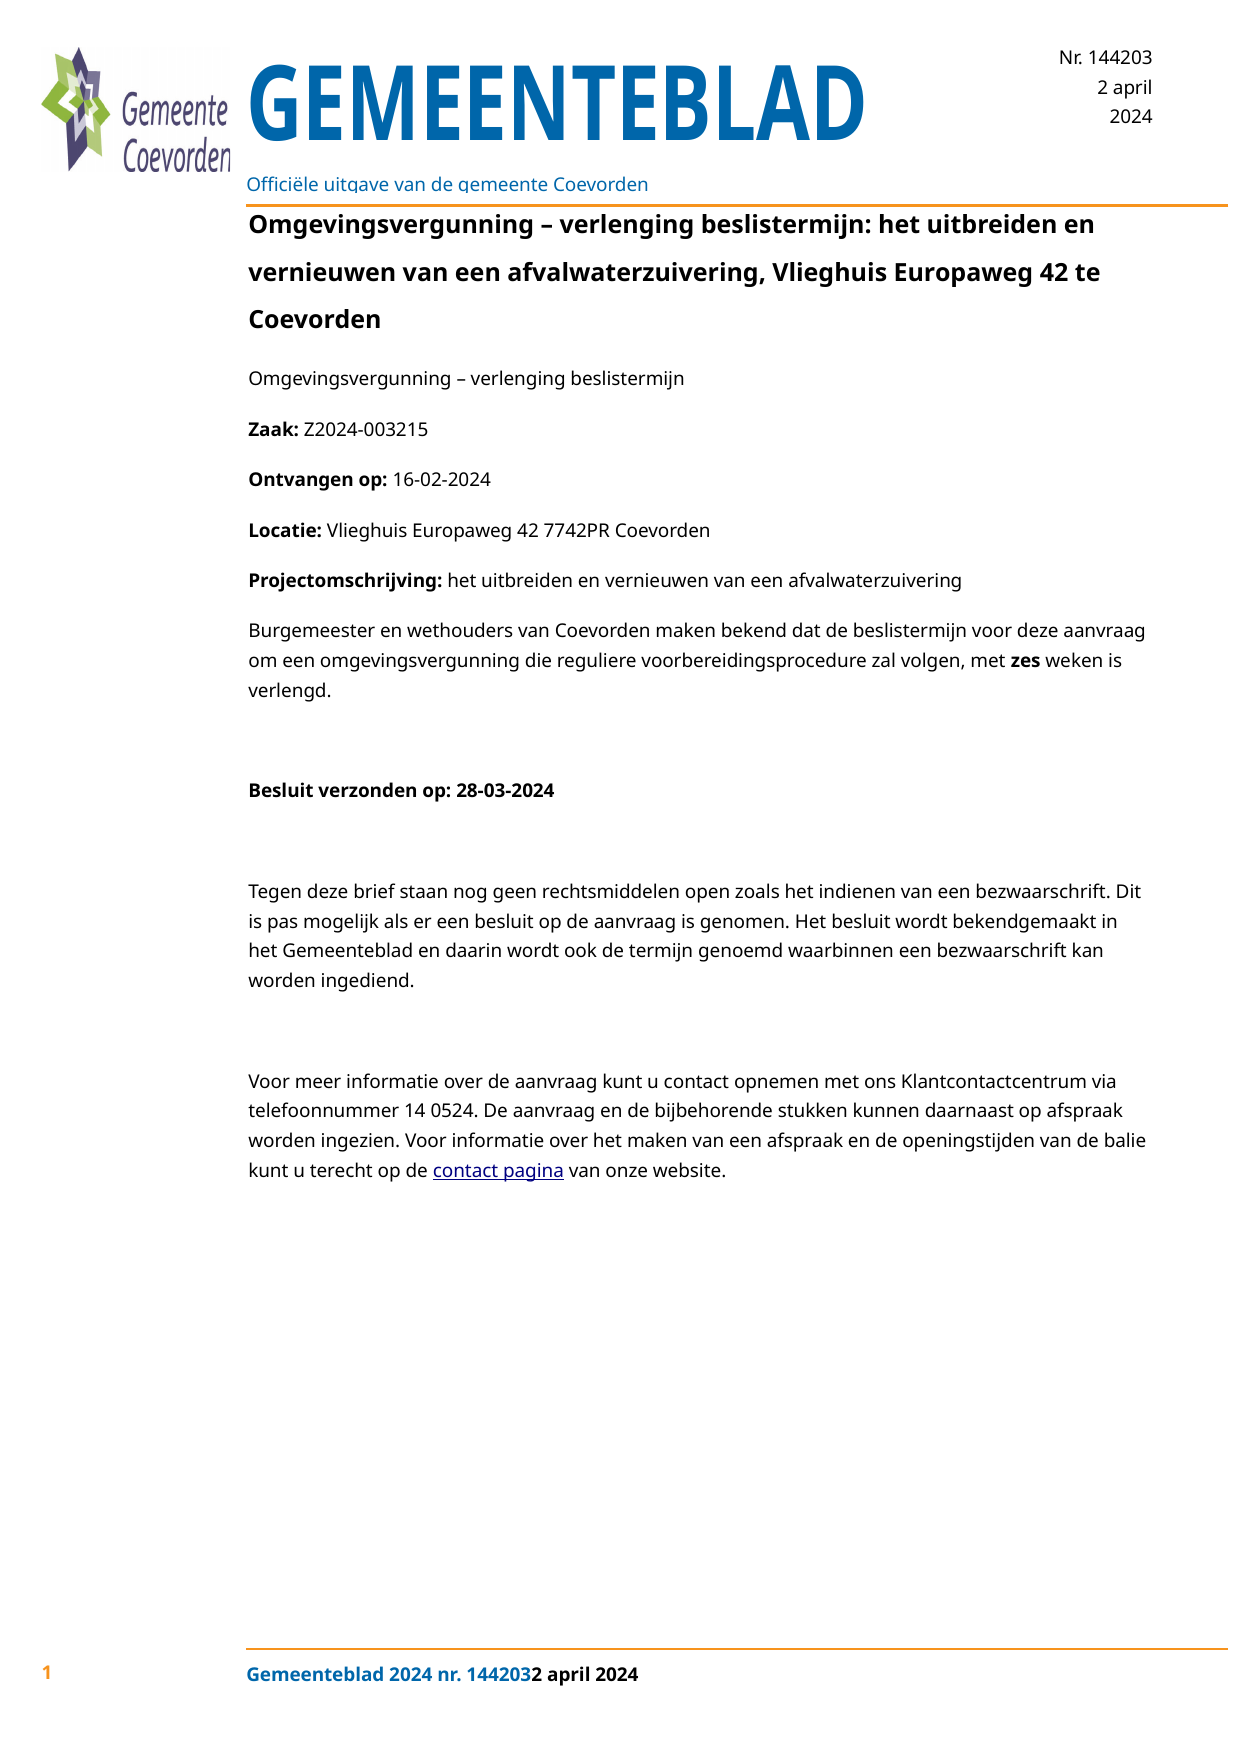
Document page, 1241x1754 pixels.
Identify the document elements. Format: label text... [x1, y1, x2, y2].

picture [41, 47, 231, 172]
text Ontvangen op: 16-02-2024 [248, 466, 1152, 492]
text Projectomschrijving: het uitbreiden en vernieuwen van een afvalwaterzuivering [248, 567, 1152, 593]
text Tegen deze brief staan nog geen rechtsmiddelen open zoals het indienen van een bezwaarschrift. Dit is pas mogelijk als er een besluit op de aanvraag is genomen. Het besluit wordt bekendgemaakt in het Gemeenteblad en daarin wordt ook de termijn genoemd waarbinnen een bezwaarschrift kan worden ingediend. [248, 878, 1152, 993]
text Burgemeester en wethouders van Coevorden maken bekend dat de beslistermijn voor deze aanvraag om een omgevingsvergunning die reguliere voorbereidingsprocedure zal volgen, met zes weken is verlengd. [248, 618, 1152, 702]
text Voor meer informatie over de aanvraag kunt u contact opnemen met ons Klantcontactcentrum via telefoonnummer 14 0524. De aanvraag en de bijbehorende stukken kunnen daarnaast op afspraak worden ingezien. Voor informatie over het maken van een afspraak en de openingstijden van de balie kunt u terecht op de contact pagina van onze website. [248, 1068, 1152, 1182]
text Besluit verzonden op: 28-03-2024 [248, 778, 1152, 803]
text Locatie: Vlieghuis Europaweg 42 7742PR Coevorden [248, 517, 1152, 542]
text Omgevingsvergunning – verlenging beslistermijn [248, 366, 1152, 391]
text Zaak: Z2024-003215 [248, 416, 1152, 442]
text Omgevingsvergunning – verlenging beslistermijn: het uitbreiden en vernieuwen van een afvalwaterzuivering, Vlieghuis Europaweg 42 te Coevorden [248, 207, 1152, 336]
